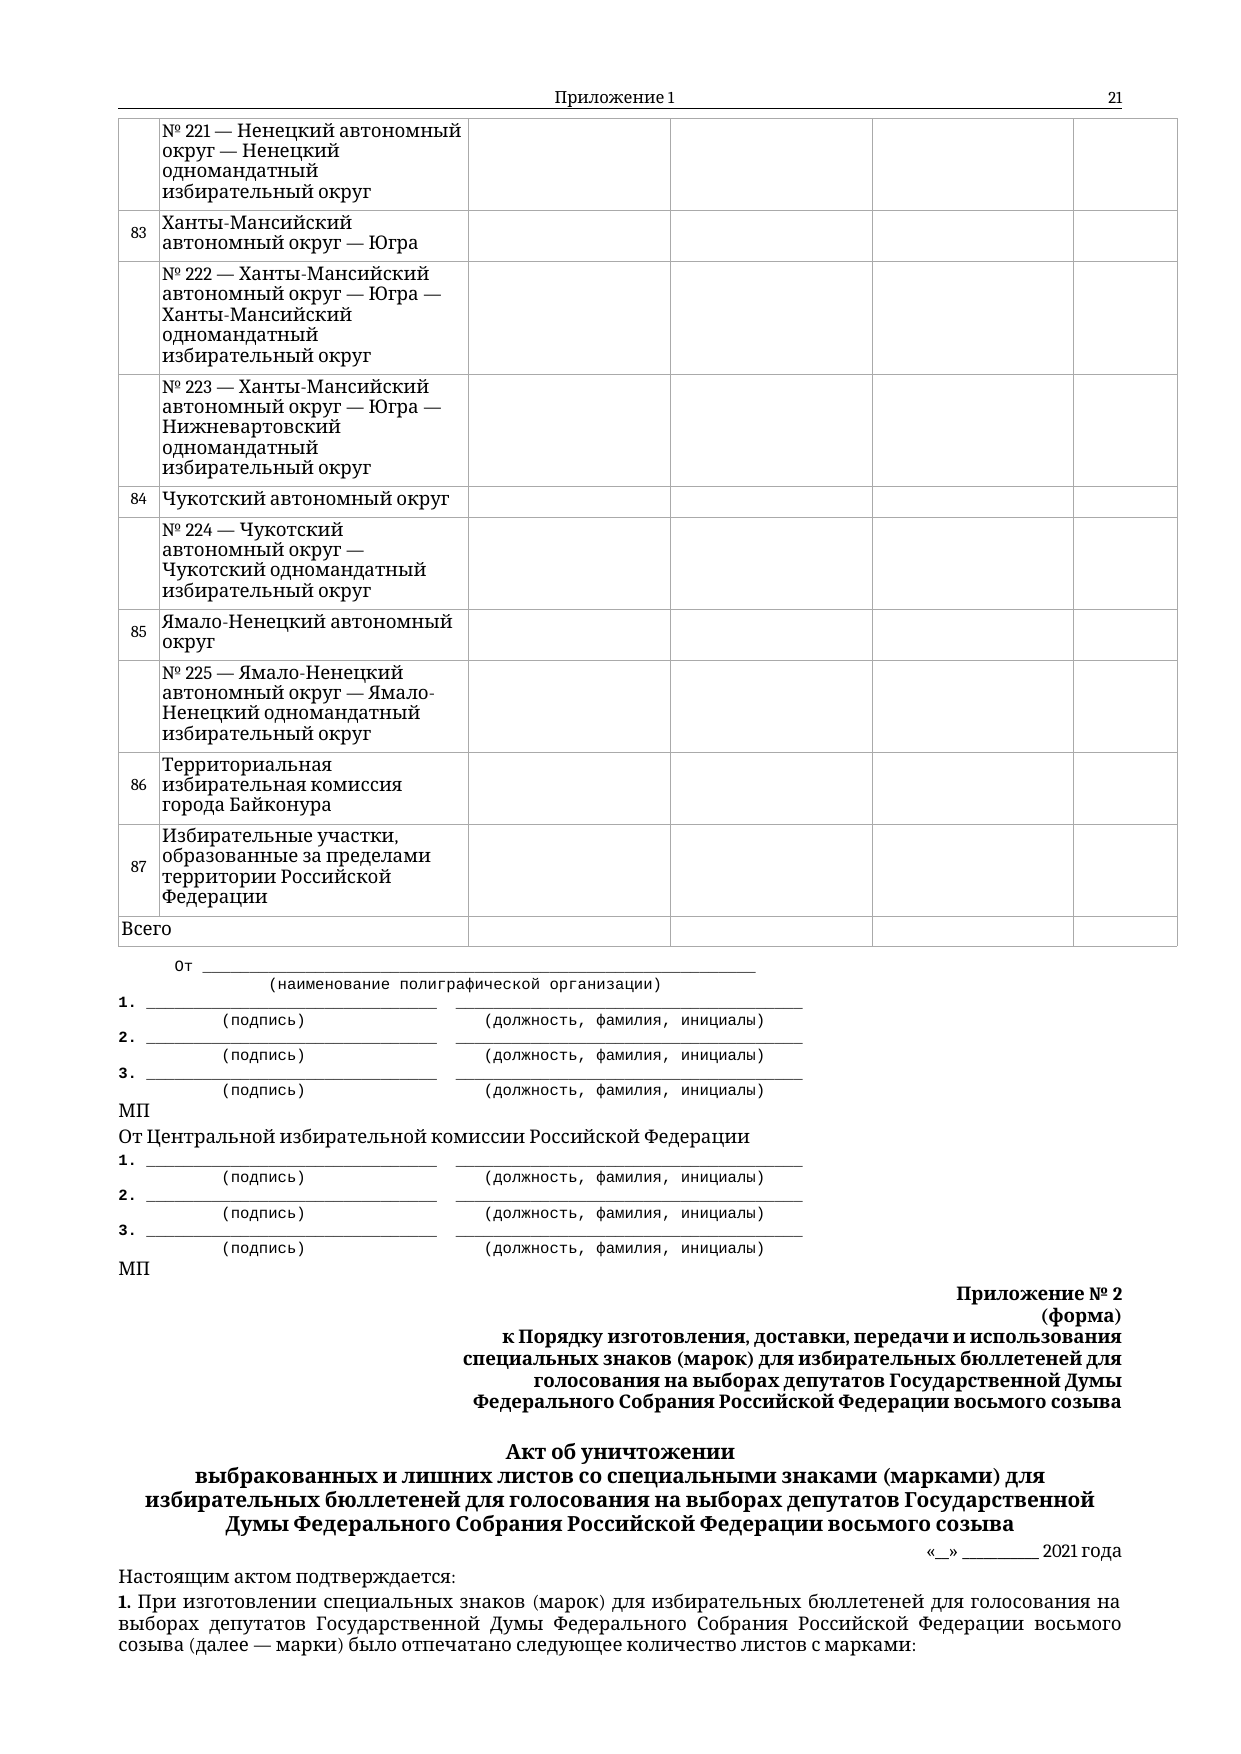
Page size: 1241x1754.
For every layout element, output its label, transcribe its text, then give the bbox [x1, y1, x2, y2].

text 3. _______________________________ _____________________________________ [118, 1065, 1122, 1083]
table_cell Ямало-Ненецкий автономный округ [160, 610, 468, 660]
text 1. При изготовлении специальных знаков (марок) для избирательных бюллетеней для голосования на выборах депутатов Государственной Думы Федерального Собрания Российской Федерации восьмого созыва (далее — марки) было отпечатано следующее количество листов с марками: [118, 1592, 1122, 1657]
table_cell [469, 211, 670, 261]
text 2. _______________________________ _____________________________________ [118, 1029, 1122, 1047]
table_cell Избирательные участки, образованные за пределами территории Российской Федерации [160, 825, 468, 916]
text Настоящим актом подтверждается: [118, 1566, 1122, 1588]
table_cell № 221 — Ненецкий автономный округ — Ненецкий одномандатный избирательный округ [160, 119, 468, 210]
text 1. _______________________________ _____________________________________ [118, 994, 1122, 1012]
table_cell № 225 — Ямало-Ненецкий автономный округ — Ямало-Ненецкий одномандатный избирательный округ [160, 661, 468, 752]
text 3. _______________________________ _____________________________________ [118, 1223, 1122, 1240]
table_cell [1074, 753, 1177, 824]
table_cell [1074, 211, 1177, 261]
table_cell [1074, 518, 1177, 609]
table_cell [469, 518, 670, 609]
table_cell 84 [119, 487, 159, 517]
table_cell Всего [119, 917, 468, 946]
table_cell [873, 610, 1073, 660]
table_cell [1074, 661, 1177, 752]
table_cell [873, 917, 1073, 946]
table_cell № 222 — Ханты-Мансийский автономный округ — Югра — Ханты-Мансийский одномандатный избирательный округ [160, 262, 468, 374]
table_cell [469, 487, 670, 517]
text (подпись) (должность, фамилия, инициалы) [118, 1083, 1122, 1100]
table_cell [1074, 262, 1177, 374]
table_cell [671, 487, 872, 517]
text (подпись) (должность, фамилия, инициалы) [118, 1169, 1122, 1187]
table_cell [1074, 119, 1177, 210]
table_cell [469, 661, 670, 752]
table_cell 86 [119, 753, 159, 824]
table_cell [469, 610, 670, 660]
table_cell [671, 661, 872, 752]
table_cell [119, 375, 159, 486]
table_cell [873, 211, 1073, 261]
table_cell [671, 375, 872, 486]
table_cell 87 [119, 825, 159, 916]
table_cell [469, 753, 670, 824]
text 2. _______________________________ _____________________________________ [118, 1187, 1122, 1205]
table_cell [873, 262, 1073, 374]
table_cell Чукотский автономный округ [160, 487, 468, 517]
table_cell 85 [119, 610, 159, 660]
table_cell [873, 825, 1073, 916]
table_cell [671, 610, 872, 660]
table_cell [671, 262, 872, 374]
table_cell [873, 661, 1073, 752]
table_cell [1074, 487, 1177, 517]
subtitle Акт об уничтожении выбракованных и лишних листов со специальными знаками (марками) для избирательных бюллетеней для голосования на выборах депутатов Государственной Думы Федерального Собрания Российской Федерации восьмого созыва [118, 1440, 1122, 1536]
table_cell 83 [119, 211, 159, 261]
table_cell [671, 825, 872, 916]
table_cell [873, 375, 1073, 486]
table_cell Ханты-Мансийский автономный округ — Югра [160, 211, 468, 261]
table_cell [873, 518, 1073, 609]
table_cell [671, 518, 872, 609]
table_cell [119, 119, 159, 210]
text Приложение № 2 (форма) к Порядку изготовления, доставки, передачи и использования специальных знаков (марок) для избирательных бюллетеней для голосования на выборах депутатов Государственной Думы Федерального Собрания Российской Федерации восьмого созыва [118, 1284, 1122, 1413]
table_cell [469, 917, 670, 946]
text 1. _______________________________ _____________________________________ [118, 1152, 1122, 1169]
table_cell [1074, 610, 1177, 660]
text (подпись) (должность, фамилия, инициалы) [118, 1012, 1122, 1029]
table_cell [873, 487, 1073, 517]
table_cell Территориальная избирательная комиссия города Байконура [160, 753, 468, 824]
table_cell [1074, 917, 1177, 946]
table_cell [469, 375, 670, 486]
text МП [118, 1258, 1122, 1280]
text «__» ___________ 2021 года [118, 1540, 1122, 1562]
table_cell [671, 917, 872, 946]
table_cell [671, 119, 872, 210]
table_cell [469, 119, 670, 210]
text От Центральной избирательной комиссии Российской Федерации [118, 1126, 1122, 1148]
text (наименование полиграфической организации) [118, 976, 1122, 994]
text (подпись) (должность, фамилия, инициалы) [118, 1205, 1122, 1223]
table_cell [119, 518, 159, 609]
table_cell № 223 — Ханты-Мансийский автономный округ — Югра — Нижневартовский одномандатный избирательный округ [160, 375, 468, 486]
table_cell [671, 211, 872, 261]
table_cell [469, 825, 670, 916]
text МП [118, 1100, 1122, 1122]
table_cell [119, 661, 159, 752]
table_cell [671, 753, 872, 824]
table_cell [119, 262, 159, 374]
table_cell [1074, 375, 1177, 486]
table_cell [1074, 825, 1177, 916]
table_cell [873, 119, 1073, 210]
text (подпись) (должность, фамилия, инициалы) [118, 1240, 1122, 1258]
table_cell [873, 753, 1073, 824]
table_cell [469, 262, 670, 374]
table_cell № 224 — Чукотский автономный округ — Чукотский одномандатный избирательный округ [160, 518, 468, 609]
text (подпись) (должность, фамилия, инициалы) [118, 1047, 1122, 1065]
text От ___________________________________________________________ [118, 959, 1122, 976]
